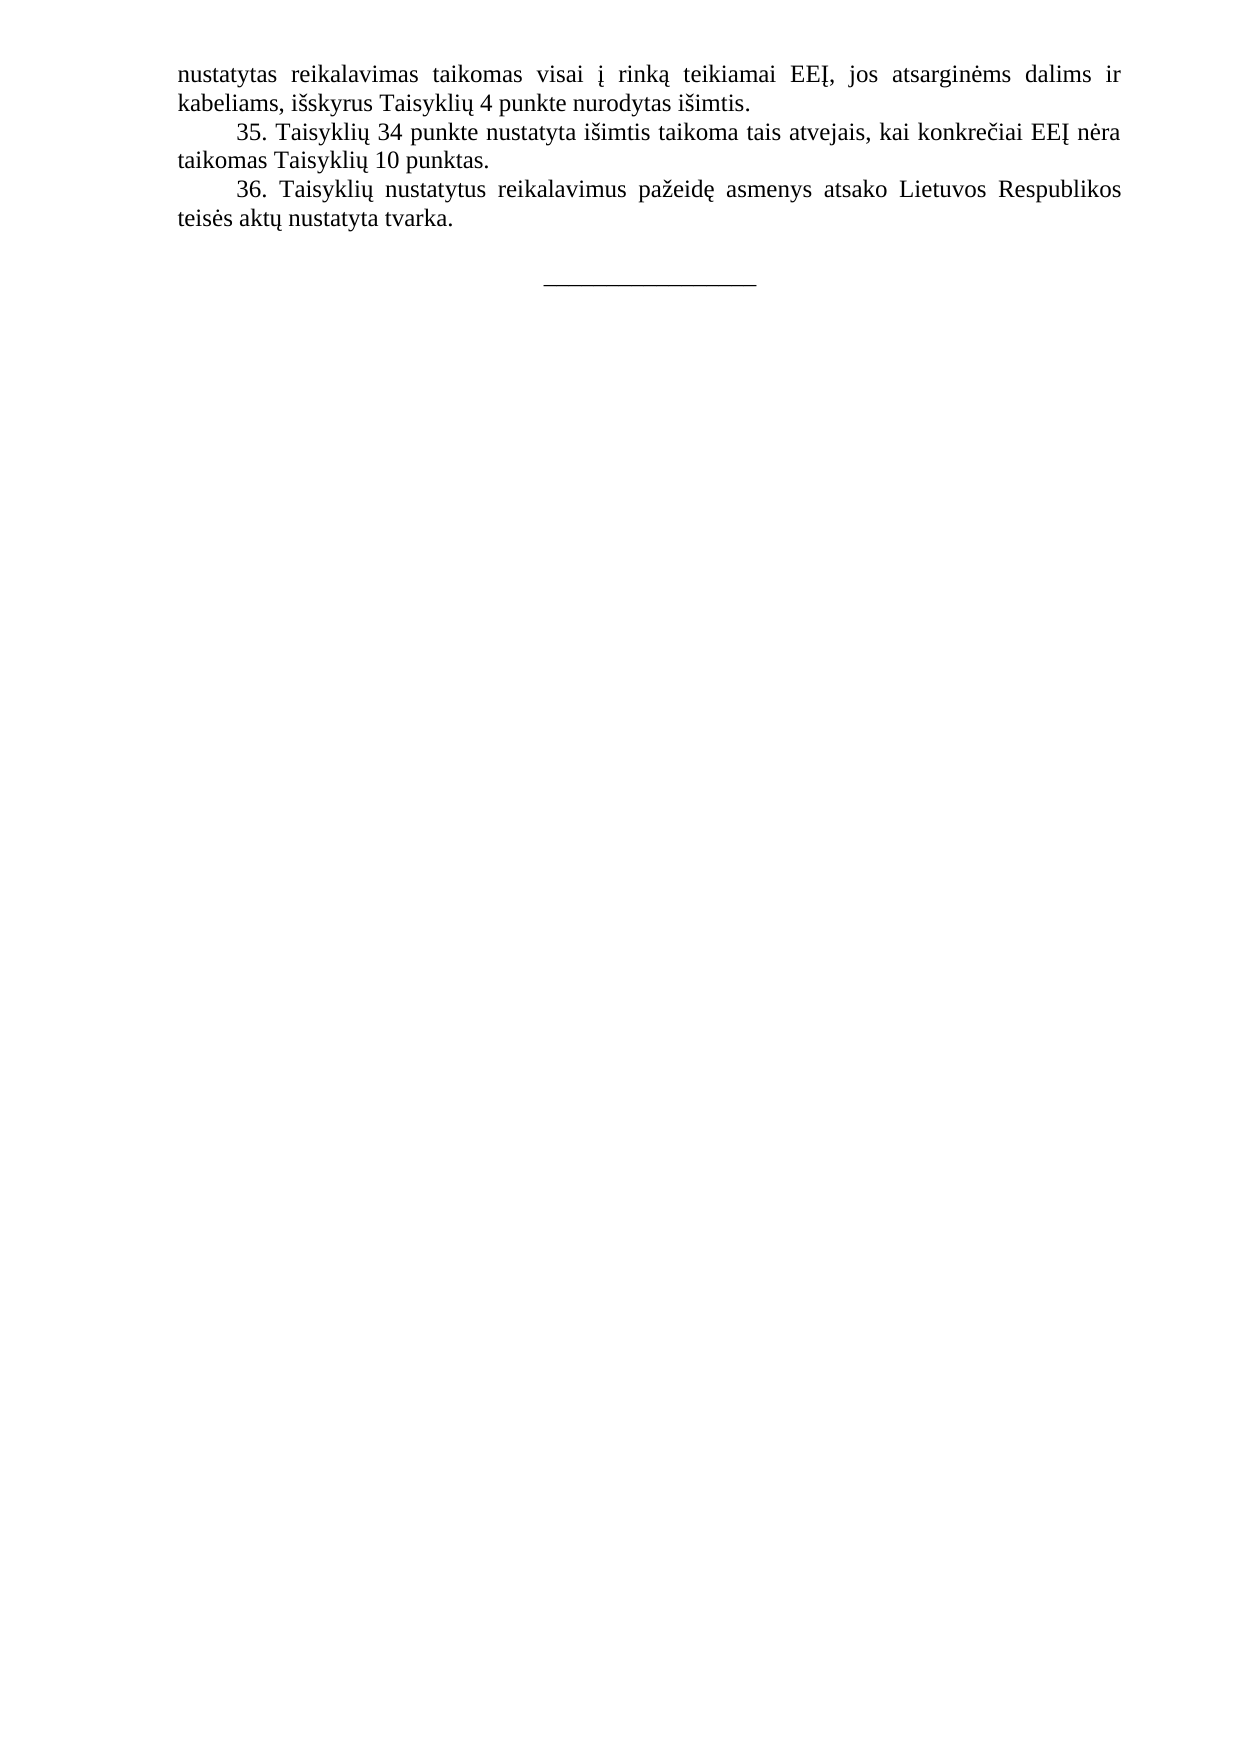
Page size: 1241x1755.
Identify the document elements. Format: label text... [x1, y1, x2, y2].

text 36. Taisyklių nustatytus reikalavimus pažeidę asmenys atsako Lietuvos Respublikos teisės aktų nustatyta tvarka. [177, 174, 1122, 232]
text 35. Taisyklių 34 punkte nustatyta išimtis taikoma tais atvejais, kai konkrečiai EEĮ nėra taikomas Taisyklių 10 punktas. [177, 117, 1122, 174]
text nustatytas reikalavimas taikomas visai į rinką teikiamai EEĮ, jos atsarginėms dalims ir kabeliams, išskyrus Taisyklių 4 punkte nurodytas išimtis. [177, 59, 1122, 117]
text _________________ [177, 260, 1122, 289]
